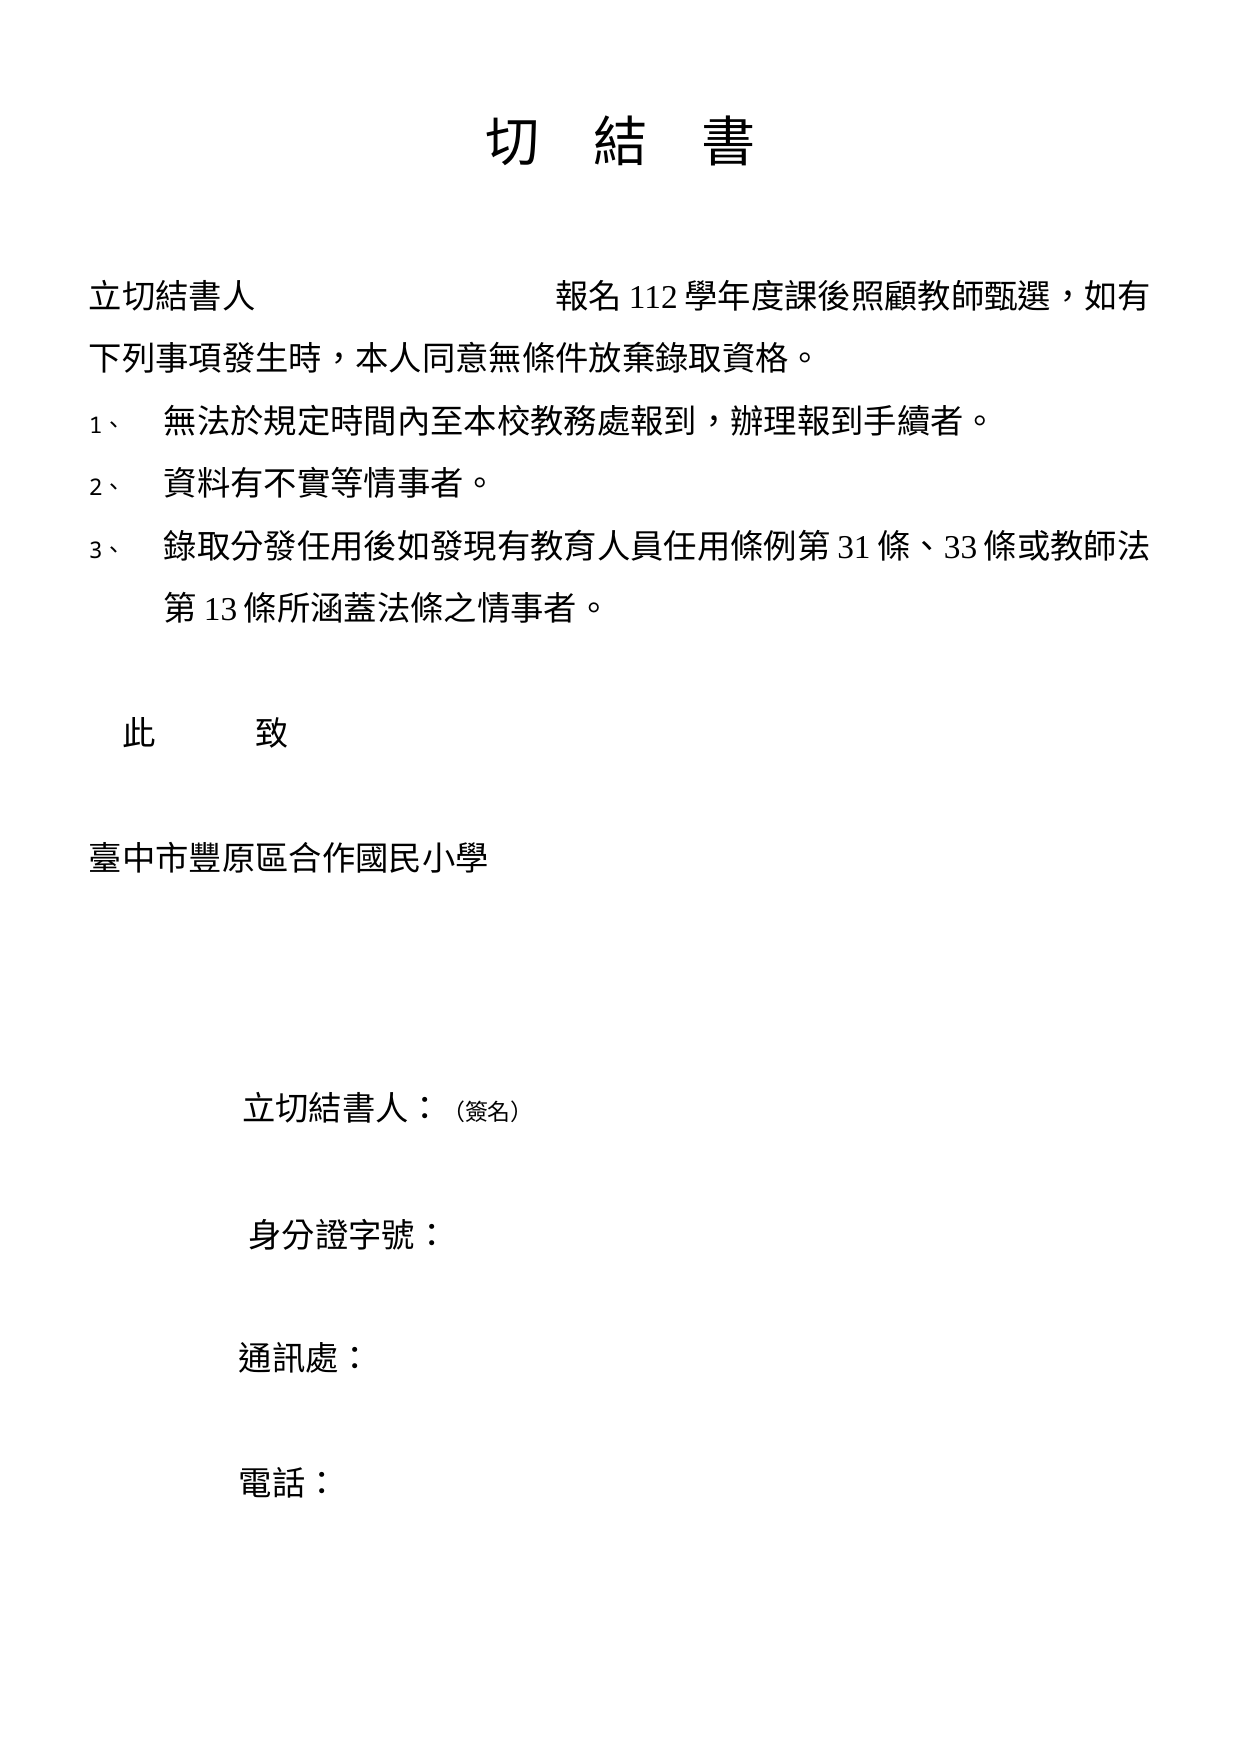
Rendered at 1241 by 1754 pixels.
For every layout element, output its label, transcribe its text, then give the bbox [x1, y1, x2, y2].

list 錄取分發任用後如發現有教育人員任用條例第31條、33條或教師法第13條所涵蓋法條之情事者。 [89, 502, 1152, 627]
text 通訊處： [89, 1314, 1152, 1377]
text 切 結 書 [89, 64, 1152, 189]
text 此 致 [89, 689, 1152, 752]
text 身分證字號： [89, 1189, 1152, 1252]
list 資料有不實等情事者。 [89, 439, 1152, 502]
list 無法於規定時間內至本校教務處報到，辦理報到手續者。 [89, 377, 1152, 439]
text 電話： [89, 1439, 1152, 1502]
text 臺中市豐原區合作國民小學 [89, 814, 1152, 877]
text 立切結書人 報名112學年度課後照顧教師甄選，如有下列事項發生時，本人同意無條件放棄錄取資格。 [89, 252, 1152, 377]
text 立切結書人：（簽名） [89, 1064, 1152, 1127]
